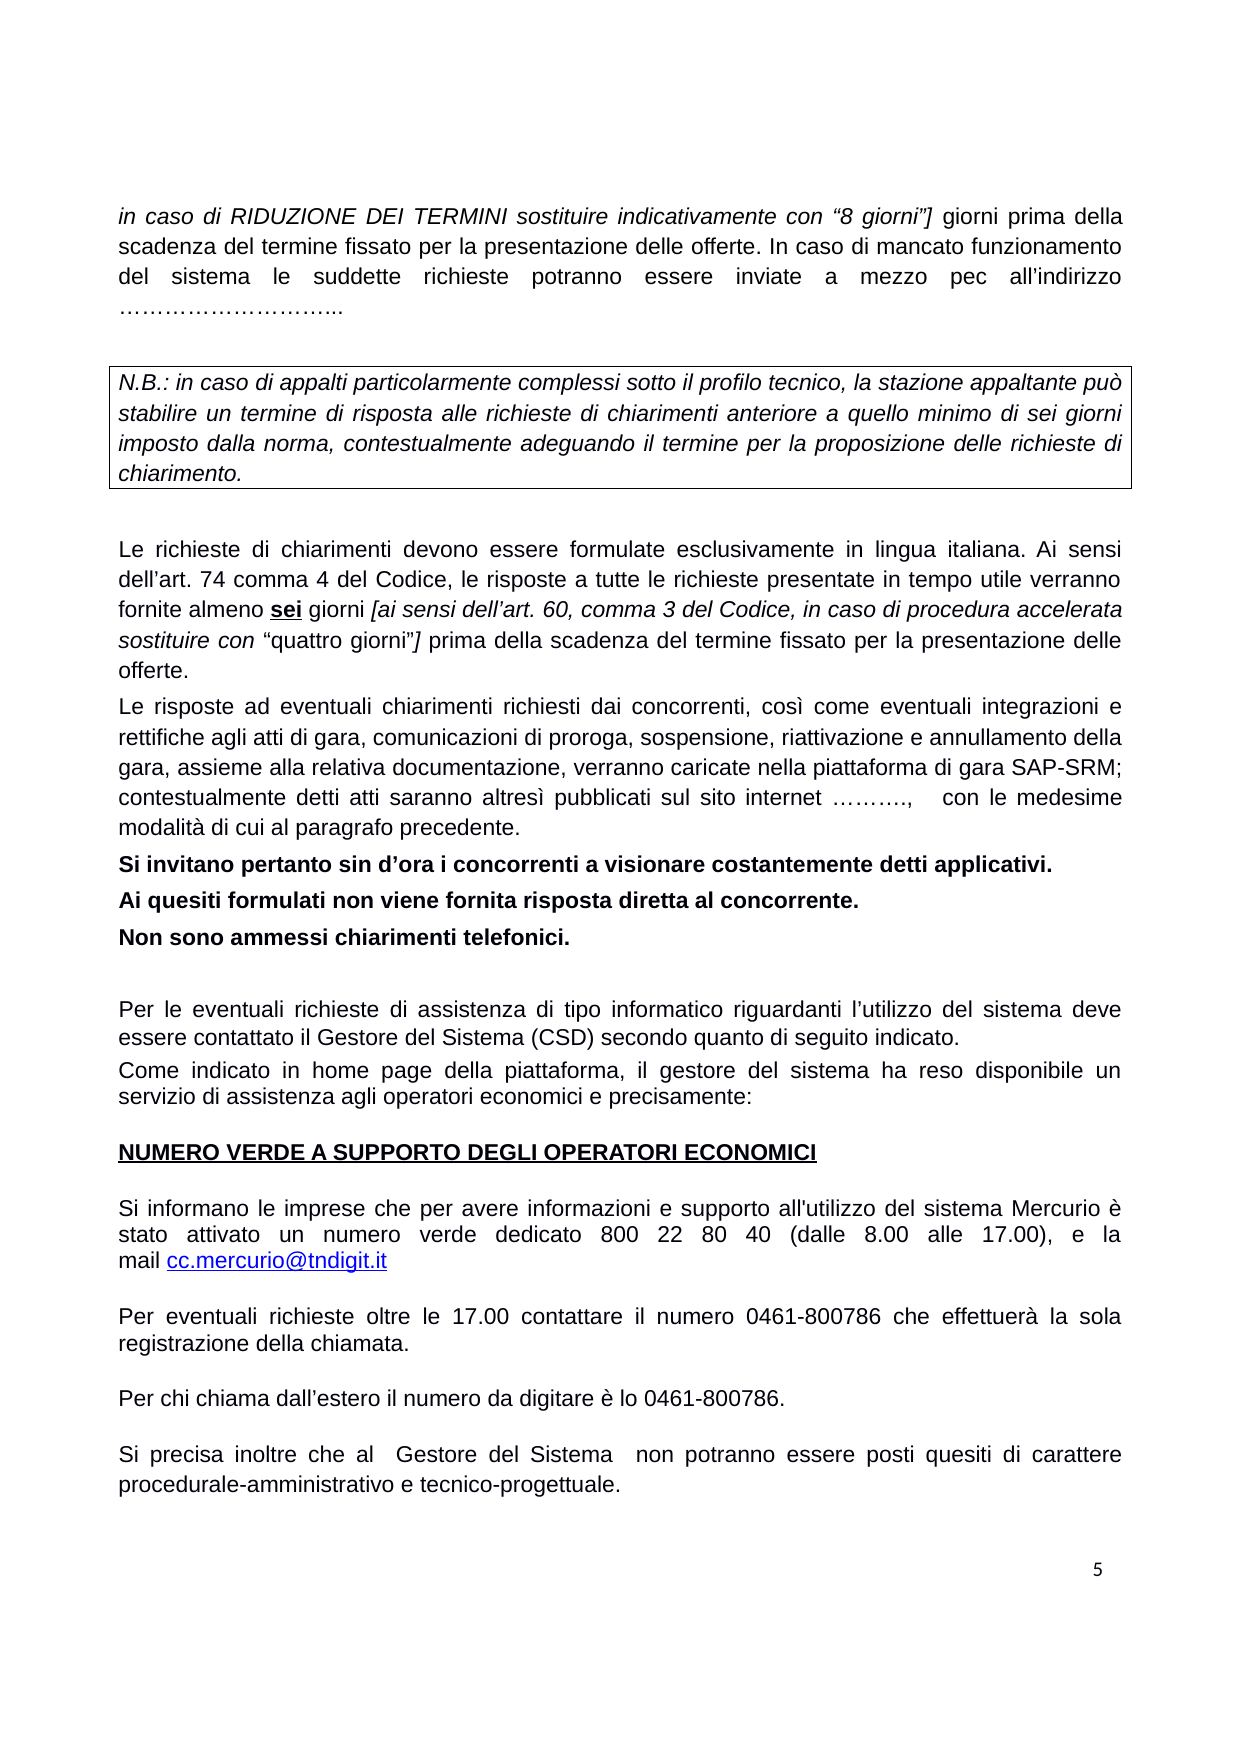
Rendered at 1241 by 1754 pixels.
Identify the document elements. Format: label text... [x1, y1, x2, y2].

text Per chi chiama dall’estero il numero da digitare è lo 0461-800786. [118, 1385, 1123, 1412]
text Le risposte ad eventuali chiarimenti richiesti dai concorrenti, così come eventuali integrazioni e rettifiche agli atti di gara, comunicazioni di proroga, sospensione, riattivazione e annullamento della gara, assieme alla relativa documentazione, verranno caricate nella piattaforma di gara SAP-SRM; contestualmente detti atti saranno altresì pubblicati sul sito internet ………., con le medesime modalità di cui al paragrafo precedente. [118, 693, 1123, 840]
text Si informano le imprese che per avere informazioni e supporto all'utilizzo del sistema Mercurio è stato attivato un numero verde dedicato 800 22 80 40 (dalle 8.00 alle 17.00), e la mail cc.mercurio@tndigit.it [118, 1194, 1123, 1274]
text Per eventuali richieste oltre le 17.00 contattare il numero 0461-800786 che effettuerà la sola registrazione della chiamata. [118, 1303, 1123, 1356]
text in caso di RIDUZIONE DEI TERMINI sostituire indicativamente con “8 giorni”] giorni prima della scadenza del termine fissato per la presentazione delle offerte. In caso di mancato funzionamento del sistema le suddette richieste potranno essere inviate a mezzo pec all’indirizzo ………………………... [118, 203, 1123, 319]
text Si precisa inoltre che al Gestore del Sistema non potranno essere posti quesiti di carattere procedurale-amministrativo e tecnico-progettuale. [118, 1441, 1123, 1498]
text Si invitano pertanto sin d’ora i concorrenti a visionare costantemente detti applicativi. [118, 851, 1123, 877]
text NUMERO VERDE A SUPPORTO DEGLI OPERATORI ECONOMICI [118, 1139, 1123, 1165]
text Per le eventuali richieste di assistenza di tipo informatico riguardanti l’utilizzo del sistema deve essere contattato il Gestore del Sistema (CSD) secondo quanto di seguito indicato. [118, 996, 1123, 1050]
text Ai quesiti formulati non viene fornita risposta diretta al concorrente. [118, 887, 1123, 913]
text Come indicato in home page della piattaforma, il gestore del sistema ha reso disponibile un servizio di assistenza agli operatori economici e precisamente: [118, 1057, 1123, 1109]
text Le richieste di chiarimenti devono essere formulate esclusivamente in lingua italiana. Ai sensi dell’art. 74 comma 4 del Codice, le risposte a tutte le richieste presentate in tempo utile verranno fornite almeno sei giorni [ai sensi dell’art. 60, comma 3 del Codice, in caso di procedura accelerata sostituire con “quattro giorni”] prima della scadenza del termine fissato per la presentazione delle offerte. [118, 536, 1123, 683]
text Non sono ammessi chiarimenti telefonici. [118, 923, 1123, 950]
text N.B.: in caso di appalti particolarmente complessi sotto il profilo tecnico, la stazione appaltante può stabilire un termine di risposta alle richieste di chiarimenti anteriore a quello minimo di sei giorni imposto dalla norma, contestualmente adeguando il termine per la proposizione delle richieste di chiarimento. [110, 367, 1131, 488]
